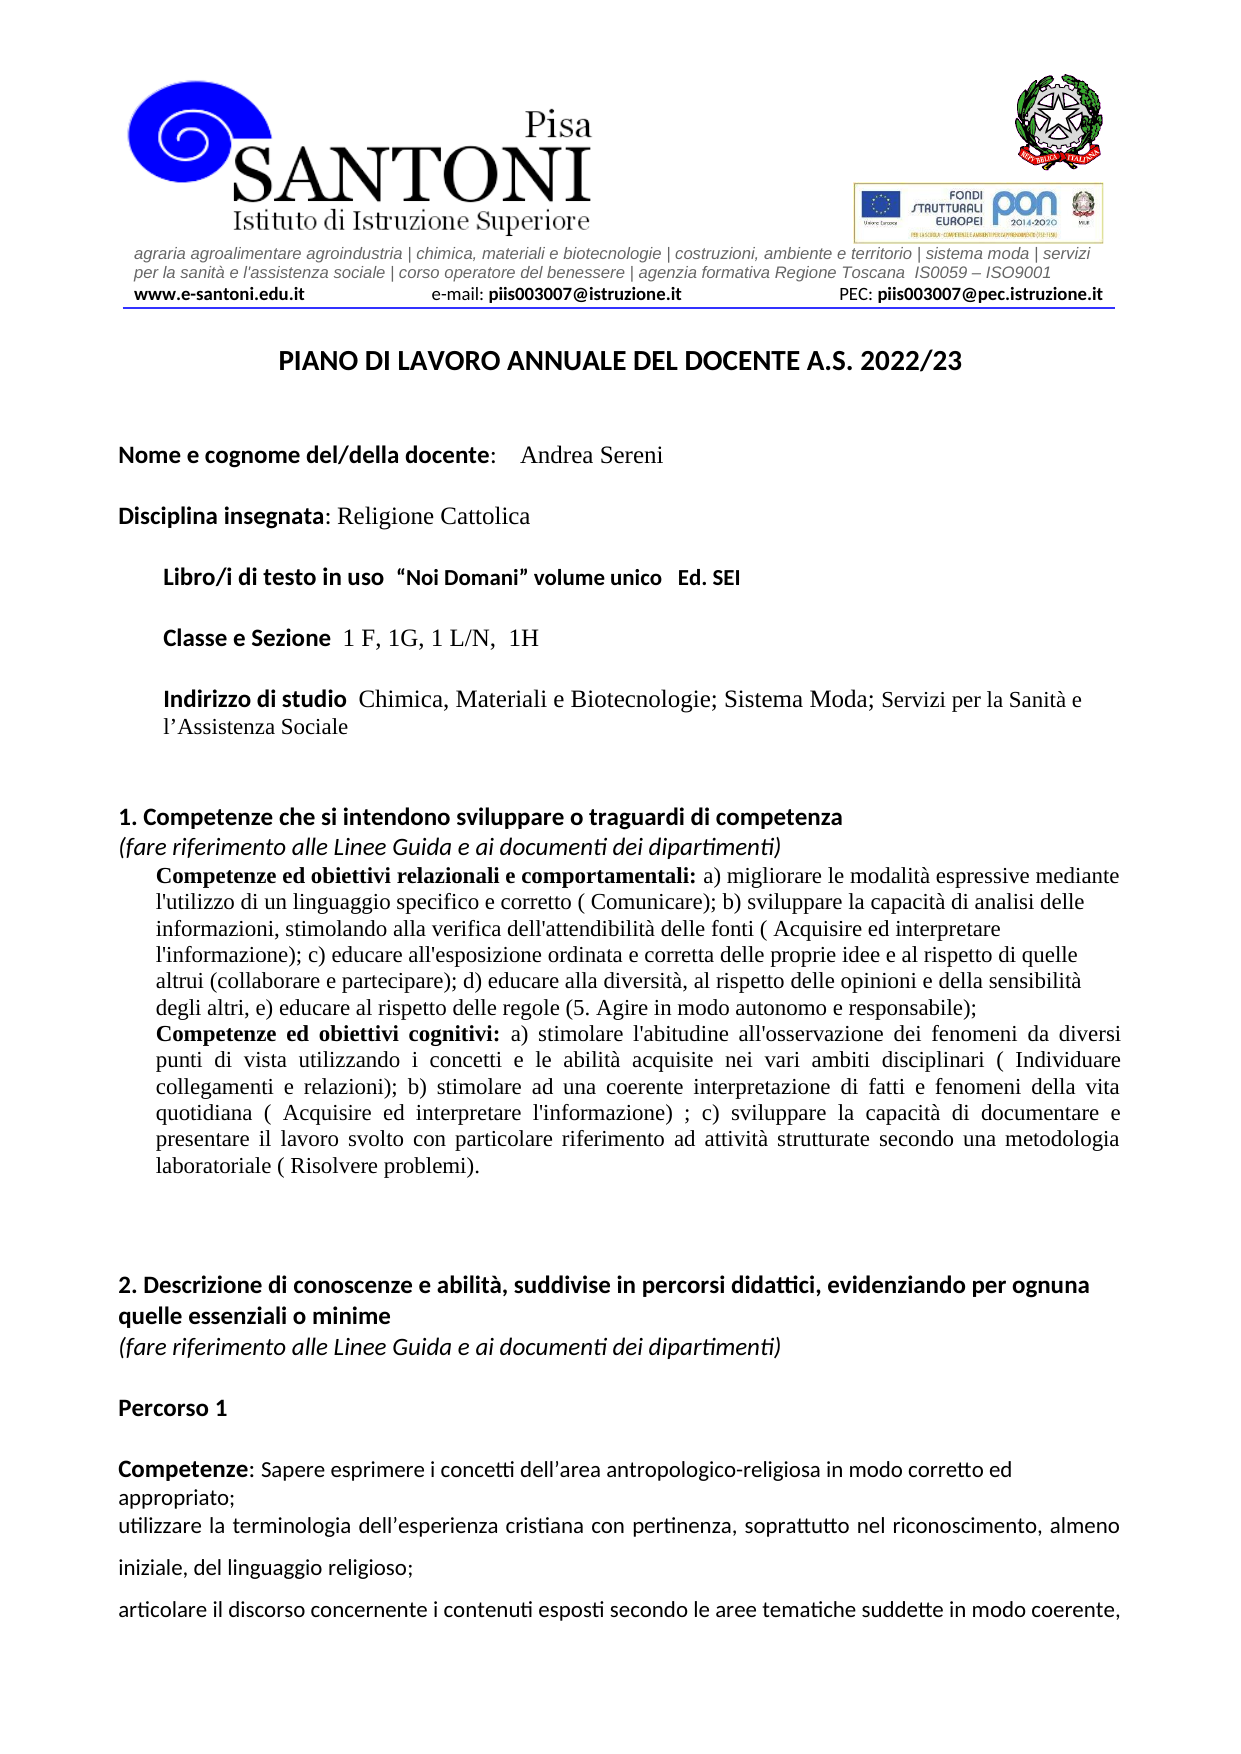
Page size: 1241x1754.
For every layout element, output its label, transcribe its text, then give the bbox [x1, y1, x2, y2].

text (fare riferimento alle Linee Guida e ai documenti dei dipartimenti) [118, 831, 1122, 862]
text Percorso 1 [118, 1392, 1122, 1422]
table_cell e-mail: piis003007@istruzione.it [364, 282, 749, 307]
text 1. Competenze che si intendono sviluppare o traguardi di competenza [118, 801, 1122, 831]
table_cell [111, 282, 123, 307]
text Indirizzo di studio Chimica, Materiali e Biotecnologie; Sistema Moda; Servizi per la Sanità e l’Assistenza Sociale [163, 683, 1122, 740]
table_header [111, 75, 595, 244]
text utilizzare la terminologia dell’esperienza cristiana con pertinenza, soprattutto nel riconoscimento, almeno iniziale, del linguaggio religioso; [118, 1511, 1122, 1581]
picture [122, 75, 596, 240]
text Competenze ed obiettivi relazionali e comportamentali: a) migliorare le modalità espressive mediante l'utilizzo di un linguaggio specifico e corretto ( Comunicare); b) sviluppare la capacità di analisi delle informazioni, stimolando alla verifica dell'attendibilità delle fonti ( Acquisire ed interpretare l'informazione); c) educare all'esposizione ordinata e corretta delle proprie idee e al rispetto di quelle altrui (collaborare e partecipare); d) educare alla diversità, al rispetto delle opinioni e della sensibilità degli altri, e) educare al rispetto delle regole (5. Agire in modo autonomo e responsabile); [156, 862, 1122, 1020]
text Libro/i di testo in uso “Noi Domani” volume unico Ed. SEI [163, 561, 1122, 591]
picture [1013, 74, 1104, 171]
text Disciplina insegnata: Religione Cattolica [118, 500, 1122, 530]
text Competenze ed obiettivi cognitivi: a) stimolare l'abitudine all'osservazione dei fenomeni da diversi punti di vista utilizzando i concetti e le abilità acquisite nei vari ambiti disciplinari ( Individuare collegamenti e relazioni); b) stimolare ad una coerente interpretazione di fatti e fenomeni della vita quotidiana ( Acquisire ed interpretare l'informazione) ; c) sviluppare la capacità di documentare e presentare il lavoro svolto con particolare riferimento ad attività strutturate secondo una metodologia laboratoriale ( Risolvere problemi). [156, 1020, 1122, 1178]
text 2. Descrizione di conoscenze e abilità, suddivise in percorsi didattici, evidenziando per ognuna quelle essenziali o minime [118, 1270, 1122, 1331]
table_cell www.e-santoni.edu.it [123, 282, 364, 307]
text PIANO DI LAVORO ANNUALE DEL DOCENTE A.S. 2022/23 [118, 342, 1122, 378]
text (fare riferimento alle Linee Guida e ai documenti dei dipartimenti) [118, 1331, 1122, 1361]
table_cell agraria agroalimentare agroindustria | chimica, materiali e biotecnologie | costruzioni, ambiente e territorio | sistema moda | servizi per la sanità e l'assistenza sociale | corso operatore del benessere | agenzia formativa Regione Toscana IS0059 – ISO9001 [123, 244, 1114, 282]
text Nome e cognome del/della docente: Andrea Sereni [118, 439, 1122, 469]
table_cell [111, 244, 123, 282]
text Competenze: Sapere esprimere i concetti dell’area antropologico-religiosa in modo corretto ed appropriato; [118, 1453, 1122, 1511]
text articolare il discorso concernente i contenuti esposti secondo le aree tematiche suddette in modo coerente, [118, 1595, 1122, 1623]
table_cell PEC: piis003007@pec.istruzione.it [749, 282, 1114, 307]
table_header [595, 75, 790, 244]
picture [853, 182, 1104, 244]
table_header [790, 75, 1114, 244]
text Classe e Sezione 1 F, 1G, 1 L/N, 1H [163, 622, 1122, 652]
